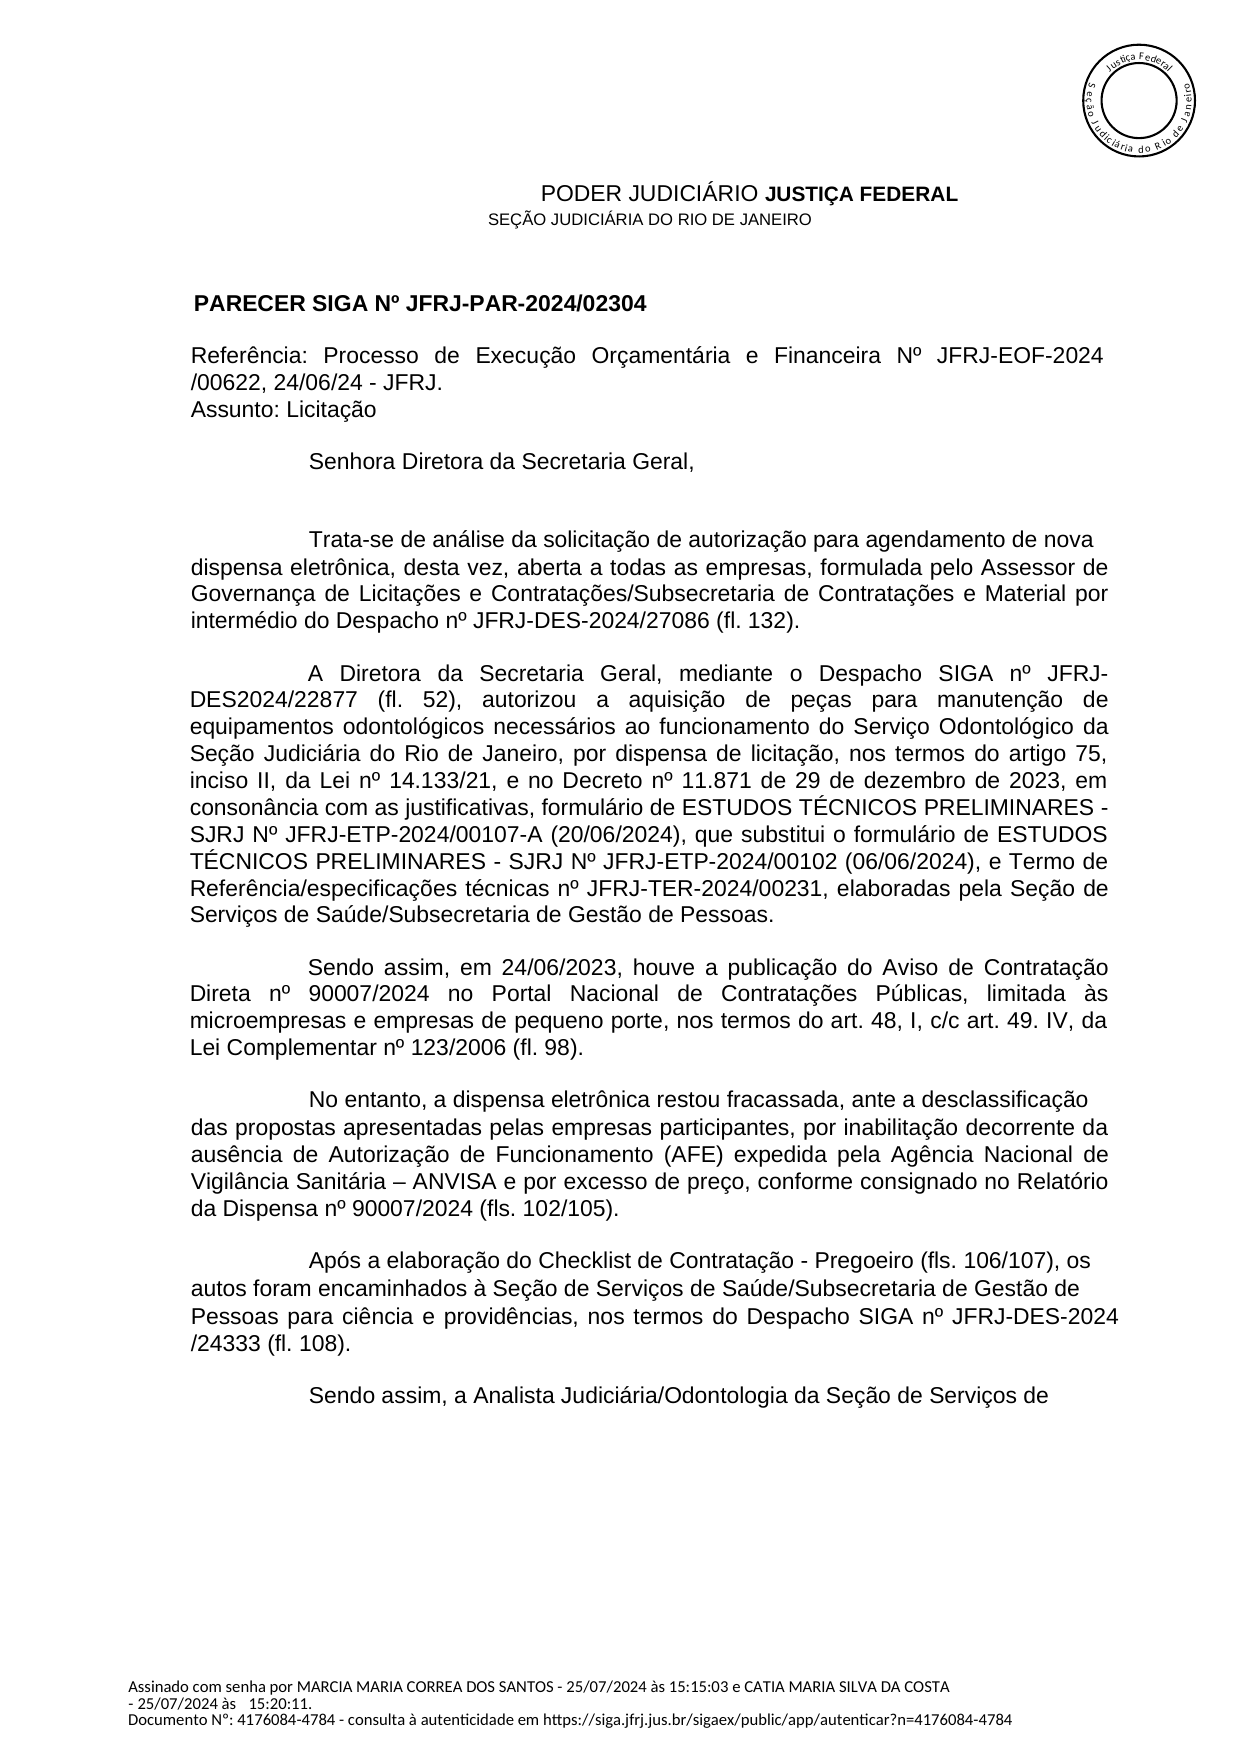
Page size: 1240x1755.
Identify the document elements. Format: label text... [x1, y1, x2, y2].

text autos foram encaminhados à Seção de Serviços de Saúde/Subsecretaria de Gestão de [191, 1275, 1120, 1302]
text dispensa eletrônica, desta vez, aberta a todas as empresas, formulada pelo Assessor de Governança de Licitações e Contratações/Subsecretaria de Contratações e Material por intermédio do Despacho nº JFRJ-DES-2024/27086 (fl. 132). [191, 553, 1109, 634]
text Sendo assim, a Analista Judiciária/Odontologia da Seção de Serviços de [309, 1382, 1120, 1409]
text PODER JUDICIÁRIO JUSTIÇA FEDERAL [541, 180, 1122, 206]
text A Diretora da Secretaria Geral, mediante o Despacho SIGA nº JFRJ-DES2024/22877 (fl. 52), autorizou a aquisição de peças para manutenção de equipamentos odontológicos necessários ao funcionamento do Serviço Odontológico da Seção Judiciária do Rio de Janeiro, por dispensa de licitação, nos termos do artigo 75, inciso II, da Lei nº 14.133/21, e no Decreto nº 11.871 de 29 de dezembro de 2023, em consonância com as justificativas, formulário de ESTUDOS TÉCNICOS PRELIMINARES - SJRJ Nº JFRJ-ETP-2024/00107-A (20/06/2024), que substitui o formulário de ESTUDOS TÉCNICOS PRELIMINARES - SJRJ Nº JFRJ-ETP-2024/00102 (06/06/2024), e Termo de Referência/especificações técnicas nº JFRJ-TER-2024/00231, elaboradas pela Seção de Serviços de Saúde/Subsecretaria de Gestão de Pessoas. [189, 659, 1109, 928]
text No entanto, a dispensa eletrônica restou fracassada, ante a desclassificação [309, 1086, 1120, 1113]
text Referência: Processo de Execução Orçamentária e Financeira Nº JFRJ-EOF-2024 /00622, 24/06/24 - JFRJ. [191, 342, 1105, 396]
text Assunto: Licitação [191, 396, 1120, 422]
subtitle PARECER SIGA Nº JFRJ-PAR-2024/02304 [194, 290, 1111, 317]
text Sendo assim, em 24/06/2023, houve a publicação do Aviso de Contratação Direta nº 90007/2024 no Portal Nacional de Contratações Públicas, limitada às microempresas e empresas de pequeno porte, nos termos do art. 48, I, c/c art. 49. IV, da Lei Complementar nº 123/2006 (fl. 98). [189, 953, 1109, 1061]
text Senhora Diretora da Secretaria Geral, [309, 448, 1120, 474]
text Trata-se de análise da solicitação de autorização para agendamento de nova [309, 526, 1120, 552]
text SEÇÃO JUDICIÁRIA DO RIO DE JANEIRO [191, 210, 1109, 229]
text das propostas apresentadas pelas empresas participantes, por inabilitação decorrente da ausência de Autorização de Funcionamento (AFE) expedida pela Agência Nacional de Vigilância Sanitária – ANVISA e por excesso de preço, conforme consignado no Relatório da Dispensa nº 90007/2024 (fls. 102/105). [191, 1114, 1109, 1221]
text Após a elaboração do Checklist de Contratação - Pregoeiro (fls. 106/107), os [309, 1247, 1120, 1273]
text Pessoas para ciência e providências, nos termos do Despacho SIGA nº JFRJ-DES-2024 /24333 (fl. 108). [191, 1303, 1120, 1356]
